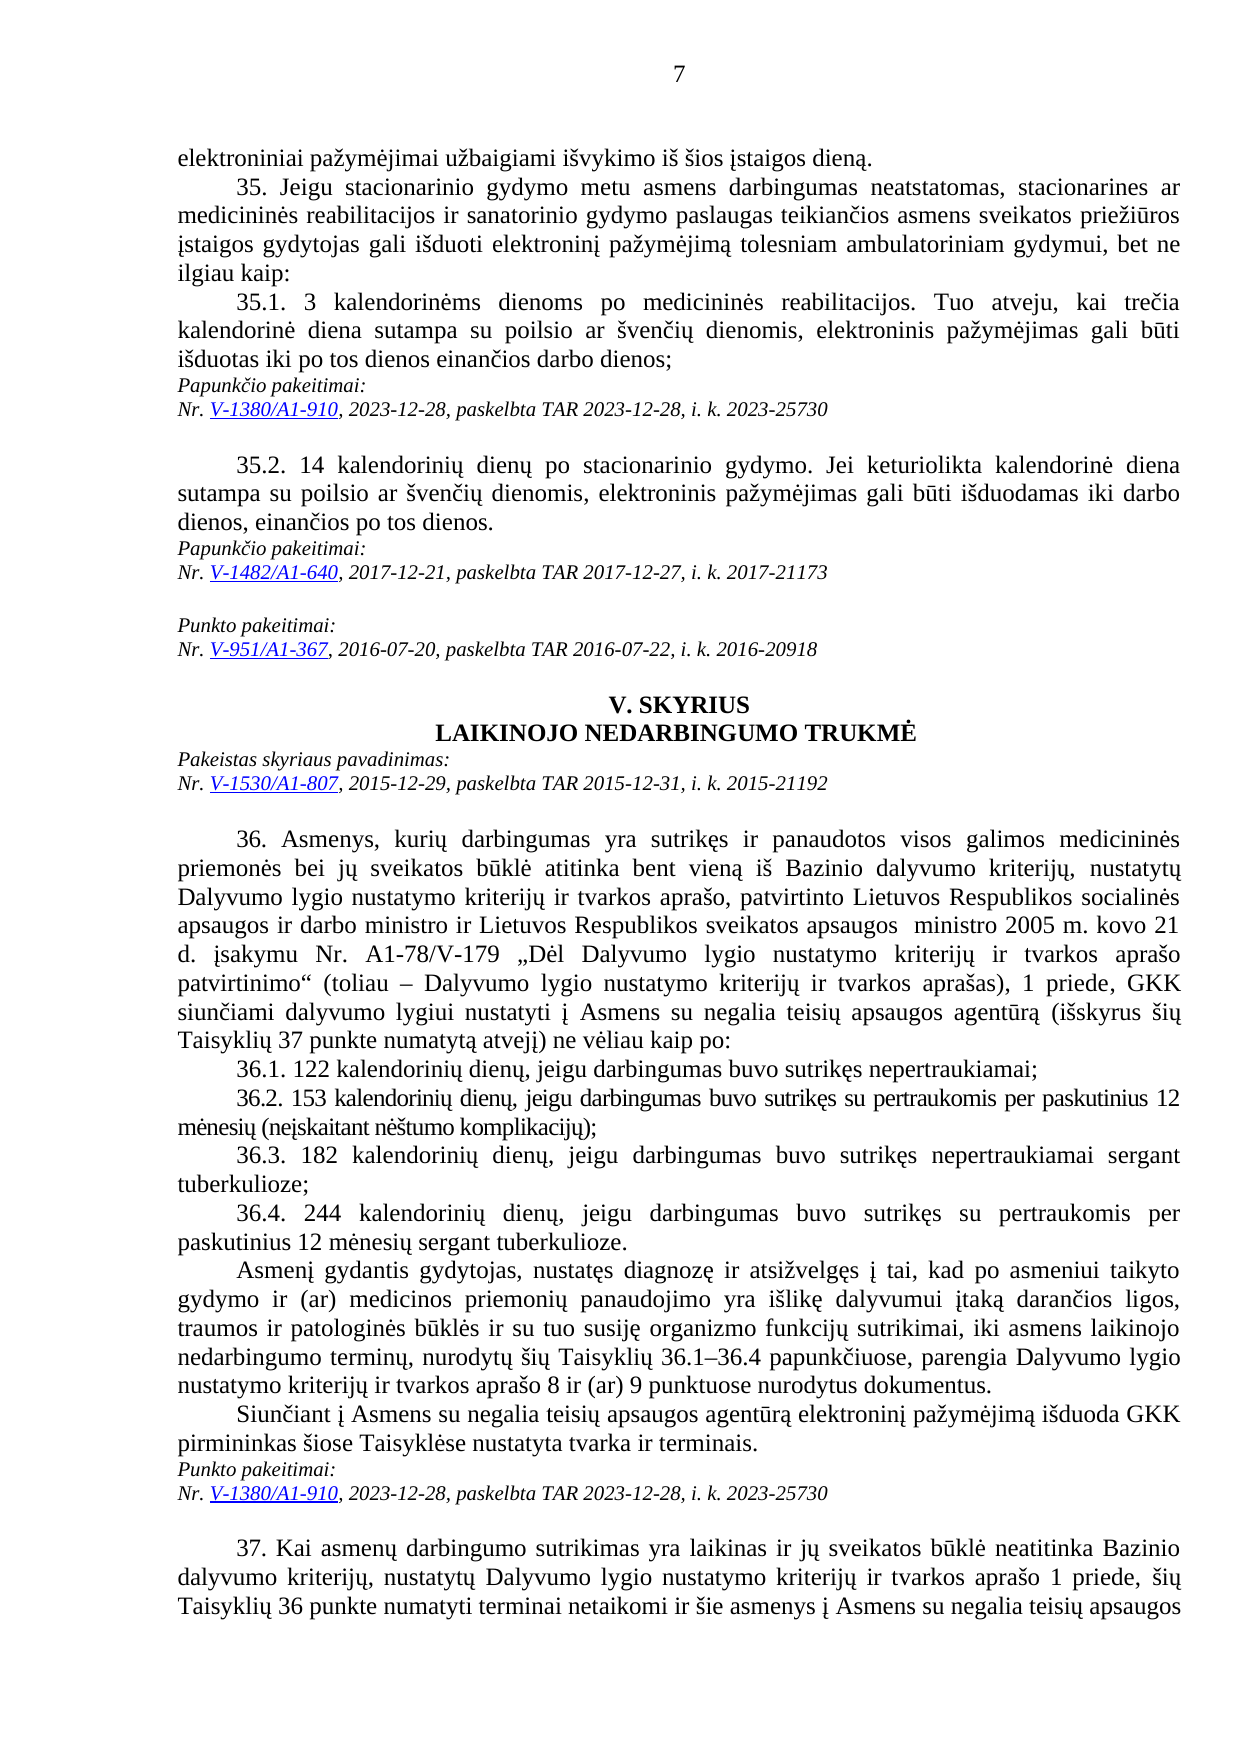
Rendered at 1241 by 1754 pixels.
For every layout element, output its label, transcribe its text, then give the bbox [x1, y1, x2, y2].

text 36.1. 122 kalendorinių dienų, jeigu darbingumas buvo sutrikęs nepertraukiamai; [177, 1054, 1181, 1083]
text Nr. V-1380/A1-910, 2023-12-28, paskelbta TAR 2023-12-28, i. k. 2023-25730 [177, 1481, 1181, 1505]
text 36.2. 153 kalendorinių dienų, jeigu darbingumas buvo sutrikęs su pertraukomis per paskutinius 12 mėnesių (neįskaitant nėštumo komplikacijų); [177, 1083, 1181, 1140]
text LAIKINOJO NEDARBINGUMO TRUKMĖ [177, 718, 1181, 747]
text Asmenį gydantis gydytojas, nustatęs diagnozę ir atsižvelgęs į tai, kad po asmeniui taikyto gydymo ir (ar) medicinos priemonių panaudojimo yra išlikę dalyvumui įtaką darančios ligos, traumos ir patologinės būklės ir su tuo susiję organizmo funkcijų sutrikimai, iki asmens laikinojo nedarbingumo terminų, nurodytų šių Taisyklių 36.1–36.4 papunkčiuose, parengia Dalyvumo lygio nustatymo kriterijų ir tvarkos aprašo 8 ir (ar) 9 punktuose nurodytus dokumentus. [177, 1255, 1181, 1399]
text Punkto pakeitimai: [177, 613, 1181, 637]
text 36. Asmenys, kurių darbingumas yra sutrikęs ir panaudotos visos galimos medicininės priemonės bei jų sveikatos būklė atitinka bent vieną iš Bazinio dalyvumo kriterijų, nustatytų Dalyvumo lygio nustatymo kriterijų ir tvarkos aprašo, patvirtinto Lietuvos Respublikos socialinės apsaugos ir darbo ministro ir Lietuvos Respublikos sveikatos apsaugos ministro 2005 m. kovo 21 d. įsakymu Nr. A1-78/V-179 „Dėl Dalyvumo lygio nustatymo kriterijų ir tvarkos aprašo patvirtinimo“ (toliau – Dalyvumo lygio nustatymo kriterijų ir tvarkos aprašas), 1 priede, GKK siunčiami dalyvumo lygiui nustatyti į Asmens su negalia teisių apsaugos agentūrą (išskyrus šių Taisyklių 37 punkte numatytą atvejį) ne vėliau kaip po: [177, 824, 1181, 1054]
text elektroniniai pažymėjimai užbaigiami išvykimo iš šios įstaigos dieną. [177, 143, 1181, 172]
text 35.1. 3 kalendorinėms dienoms po medicininės reabilitacijos. Tuo atveju, kai trečia kalendorinė diena sutampa su poilsio ar švenčių dienomis, elektroninis pažymėjimas gali būti išduotas iki po tos dienos einančios darbo dienos; [177, 287, 1181, 373]
text Papunkčio pakeitimai: [177, 373, 1181, 397]
text Nr. V-1530/A1-807, 2015-12-29, paskelbta TAR 2015-12-31, i. k. 2015-21192 [177, 771, 1181, 795]
text V. skyrius [177, 690, 1181, 718]
text Nr. V-1380/A1-910, 2023-12-28, paskelbta TAR 2023-12-28, i. k. 2023-25730 [177, 397, 1181, 421]
text Nr. V-951/A1-367, 2016-07-20, paskelbta TAR 2016-07-22, i. k. 2016-20918 [177, 637, 1181, 661]
text 35. Jeigu stacionarinio gydymo metu asmens darbingumas neatstatomas, stacionarines ar medicininės reabilitacijos ir sanatorinio gydymo paslaugas teikiančios asmens sveikatos priežiūros įstaigos gydytojas gali išduoti elektroninį pažymėjimą tolesniam ambulatoriniam gydymui, bet ne ilgiau kaip: [177, 172, 1181, 287]
text Nr. V-1482/A1-640, 2017-12-21, paskelbta TAR 2017-12-27, i. k. 2017-21173 [177, 560, 1181, 584]
text Punkto pakeitimai: [177, 1457, 1181, 1481]
text 36.3. 182 kalendorinių dienų, jeigu darbingumas buvo sutrikęs nepertraukiamai sergant tuberkulioze; [177, 1140, 1181, 1198]
text Siunčiant į Asmens su negalia teisių apsaugos agentūrą elektroninį pažymėjimą išduoda GKK pirmininkas šiose Taisyklėse nustatyta tvarka ir terminais. [177, 1399, 1181, 1457]
text 37. Kai asmenų darbingumo sutrikimas yra laikinas ir jų sveikatos būklė neatitinka Bazinio dalyvumo kriterijų, nustatytų Dalyvumo lygio nustatymo kriterijų ir tvarkos aprašo 1 priede, šių Taisyklių 36 punkte numatyti terminai netaikomi ir šie asmenys į Asmens su negalia teisių apsaugos [177, 1533, 1181, 1620]
text 35.2. 14 kalendorinių dienų po stacionarinio gydymo. Jei keturiolikta kalendorinė diena sutampa su poilsio ar švenčių dienomis, elektroninis pažymėjimas gali būti išduodamas iki darbo dienos, einančios po tos dienos. [177, 450, 1181, 536]
text 36.4. 244 kalendorinių dienų, jeigu darbingumas buvo sutrikęs su pertraukomis per paskutinius 12 mėnesių sergant tuberkulioze. [177, 1198, 1181, 1255]
text Pakeistas skyriaus pavadinimas: [177, 747, 1181, 771]
text Papunkčio pakeitimai: [177, 536, 1181, 560]
